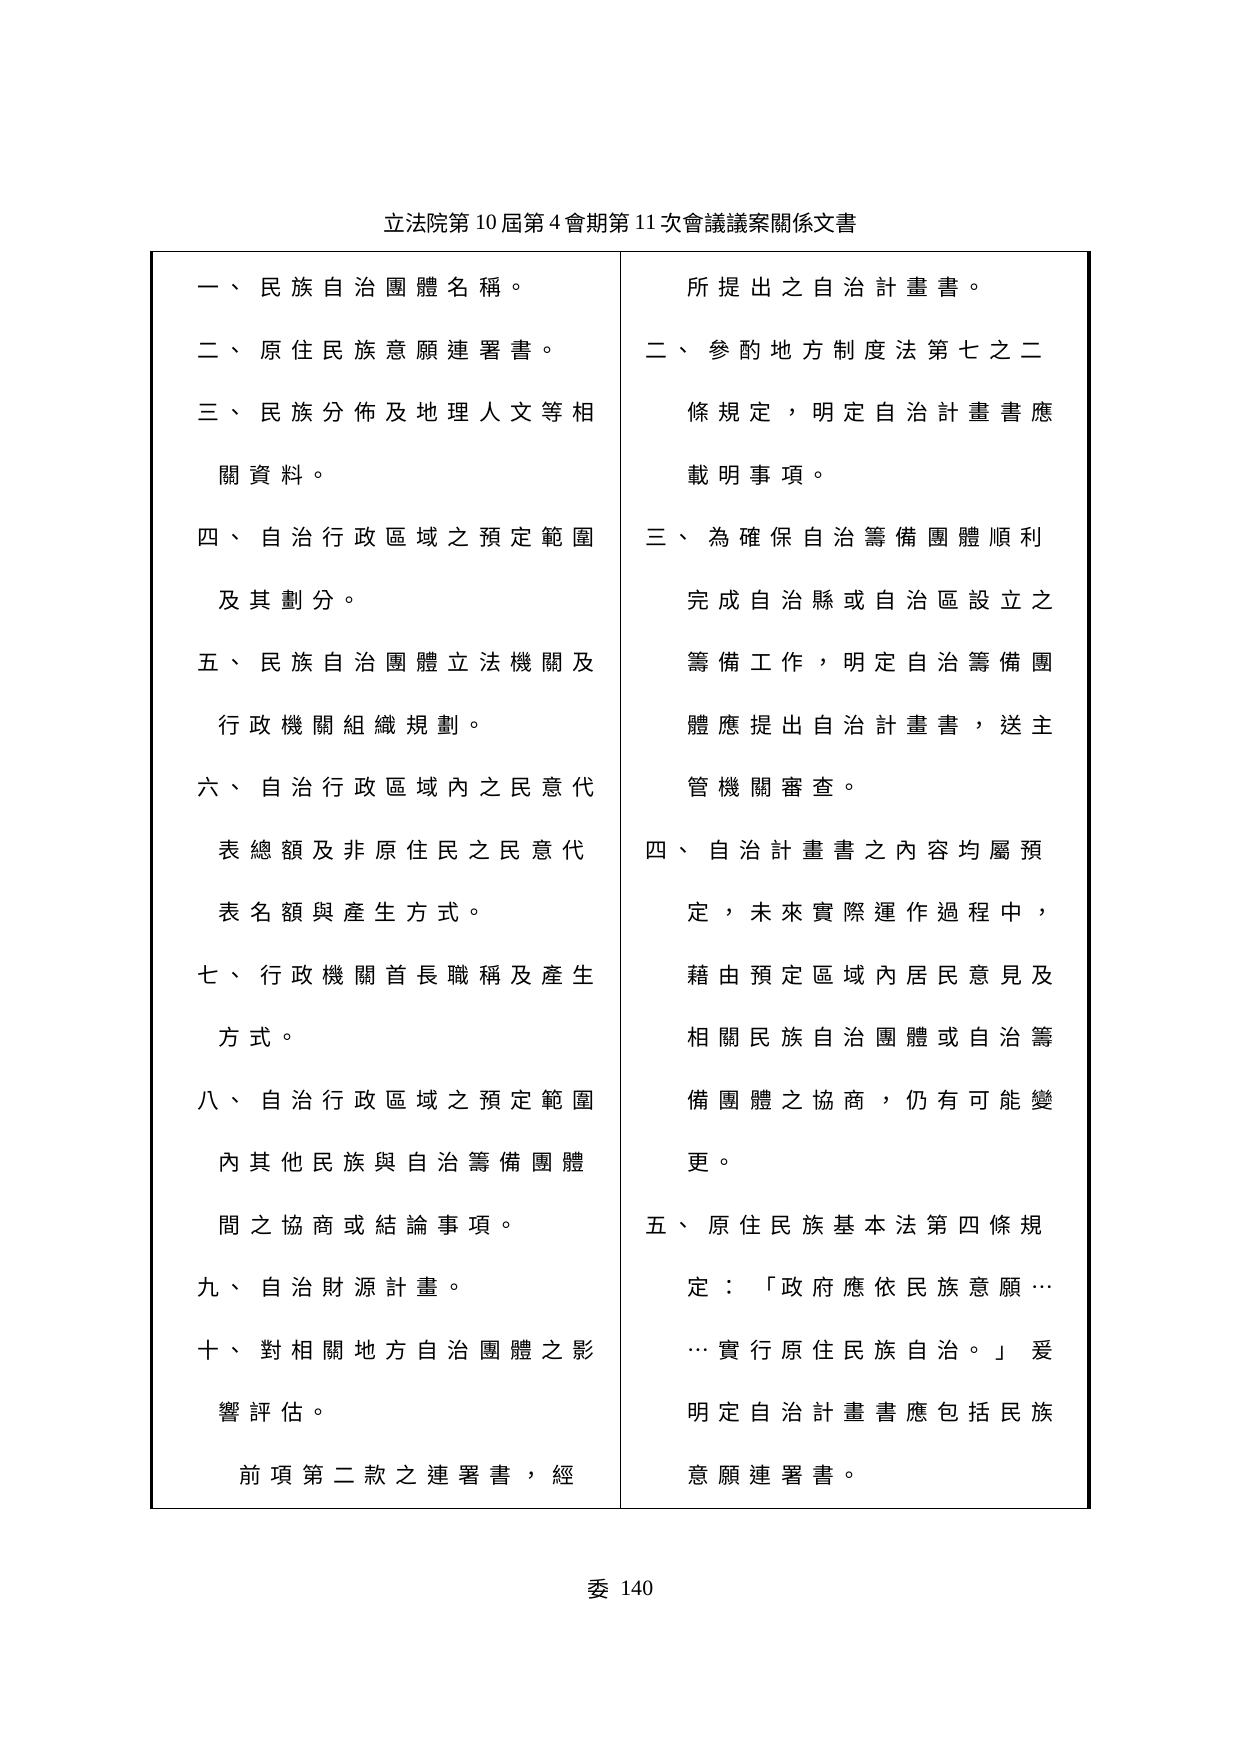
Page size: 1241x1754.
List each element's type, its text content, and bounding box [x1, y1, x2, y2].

table_cell 一、民族自治團體名稱。 二、原住民族意願連署書。 三、民族分佈及地理人文等相關資料。 四、自治行政區域之預定範圍及其劃分。 五、民族自治團體立法機關及行政機關組織規劃。 六、自治行政區域內之民意代表總額及非原住民之民意代表名額與產生方式。 七、行政機關首長職稱及產生方式。 八、自治行政區域之預定範圍內其他民族與自治籌備團體間之協商或結論事項。 九、自治財源計畫。 十、對相關地方自治團體之影響評估。 前項第二款之連署書，經 [153, 252, 620, 1508]
table_cell 所提出之自治計畫書。 二、參酌地方制度法第七之二條規定，明定自治計畫書應載明事項。 三、為確保自治籌備團體順利完成自治縣或自治區設立之籌備工作，明定自治籌備團體應提出自治計畫書，送主管機關審查。 四、自治計畫書之內容均屬預定，未來實際運作過程中，藉由預定區域內居民意見及相關民族自治團體或自治籌備團體之協商，仍有可能變更。 五、原住民族基本法第四條規定：「政府應依民族意願……實行原住民族自治。」爰明定自治計畫書應包括民族意願連署書。 [621, 252, 1087, 1508]
